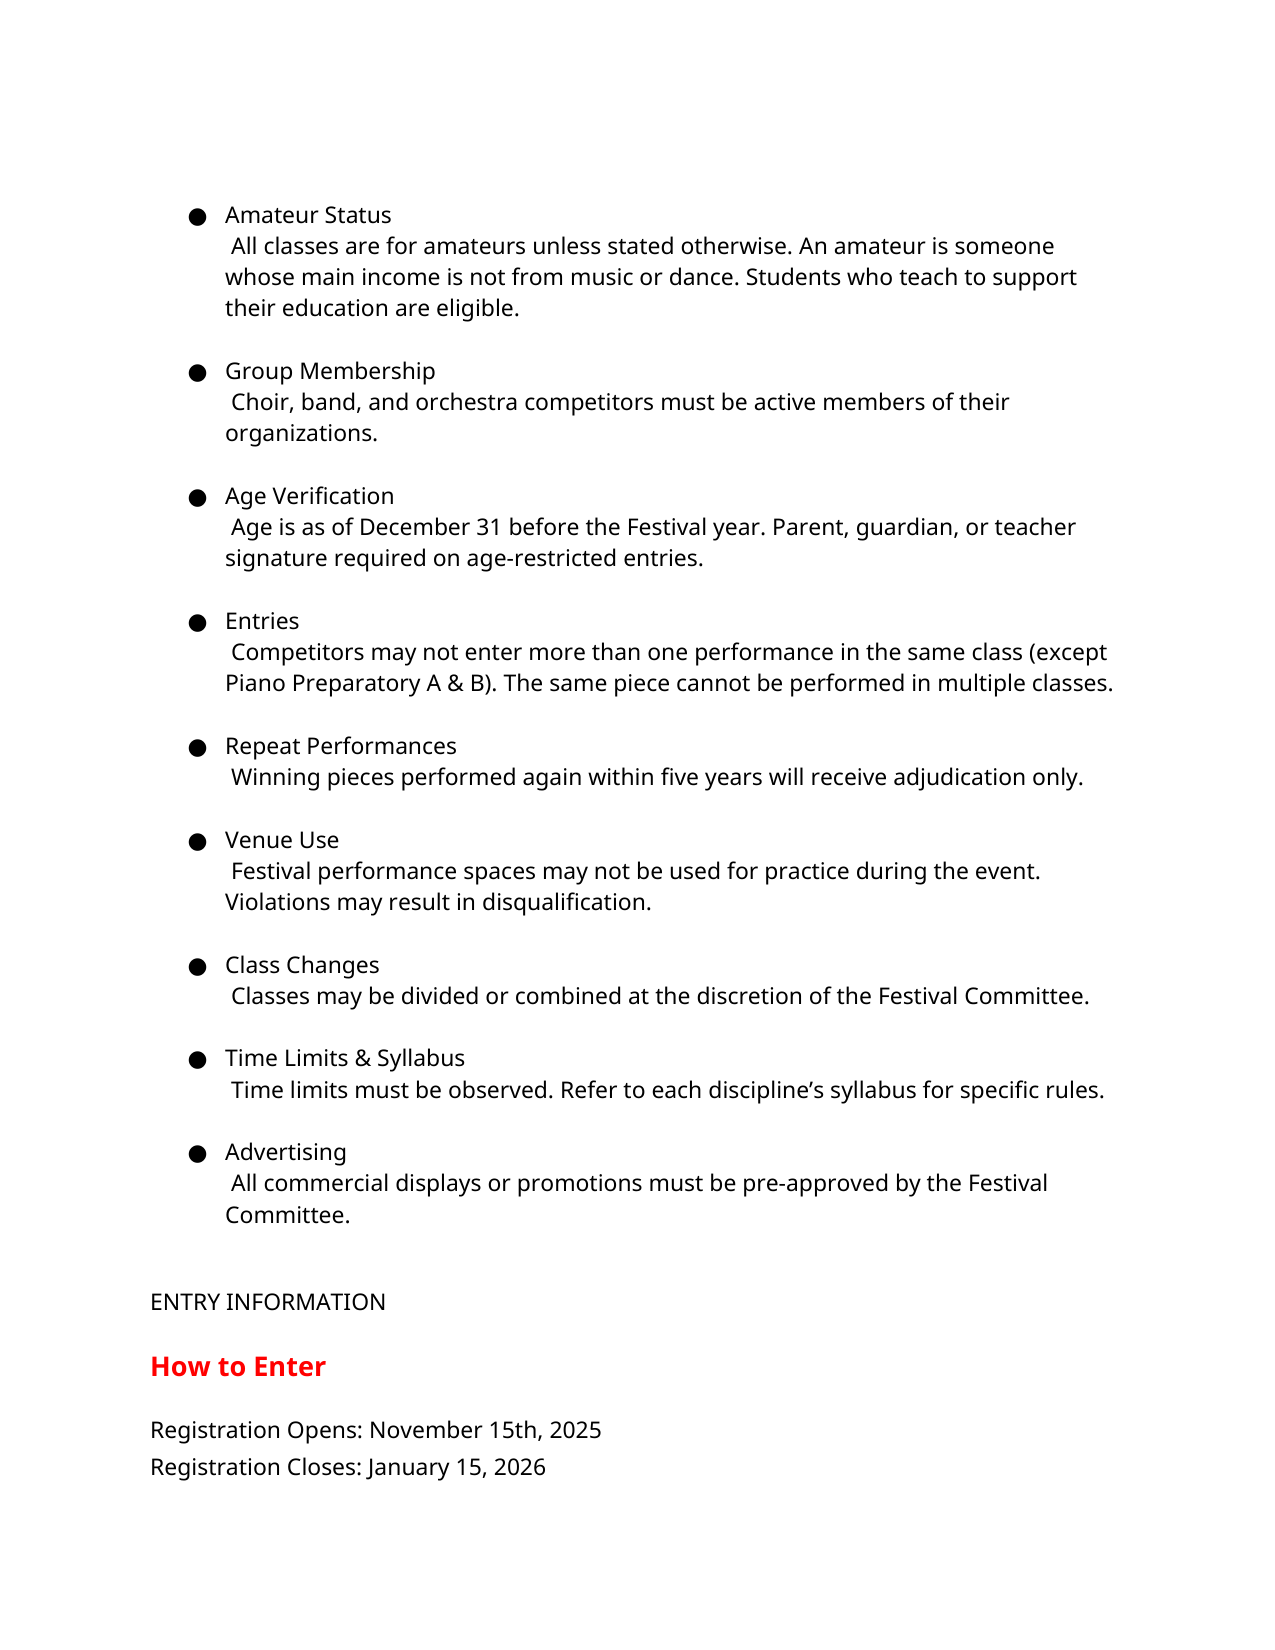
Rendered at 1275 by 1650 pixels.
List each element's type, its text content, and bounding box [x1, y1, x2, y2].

list [187, 167, 1125, 199]
list Venue Use Festival performance spaces may not be used for practice during the event. Violations may result in disqualification. [187, 824, 1125, 949]
list Group Membership Choir, band, and orchestra competitors must be active members of their organizations. [187, 355, 1125, 480]
list Amateur Status All classes are for amateurs unless stated otherwise. An amateur is someone whose main income is not from music or dance. Students who teach to support their education are eligible. [187, 199, 1125, 355]
list Repeat Performances Winning pieces performed again within five years will receive adjudication only. [187, 730, 1125, 824]
text How to Enter [150, 1347, 1125, 1384]
list Class Changes Classes may be divided or combined at the discretion of the Festival Committee. [187, 949, 1125, 1042]
text ENTRY INFORMATION [150, 1286, 1125, 1317]
list Time Limits & Syllabus Time limits must be observed. Refer to each discipline’s syllabus for specific rules. [187, 1042, 1125, 1136]
list Age Verification Age is as of December 31 before the Festival year. Parent, guardian, or teacher signature required on age-restricted entries. [187, 480, 1125, 605]
list Entries Competitors may not enter more than one performance in the same class (except Piano Preparatory A & B). The same piece cannot be performed in multiple classes. [187, 605, 1125, 730]
list Advertising All commercial displays or promotions must be pre-approved by the Festival Committee. [187, 1136, 1125, 1261]
text Registration Opens: November 15th, 2025 Registration Closes: January 15, 2026 [150, 1414, 1125, 1482]
